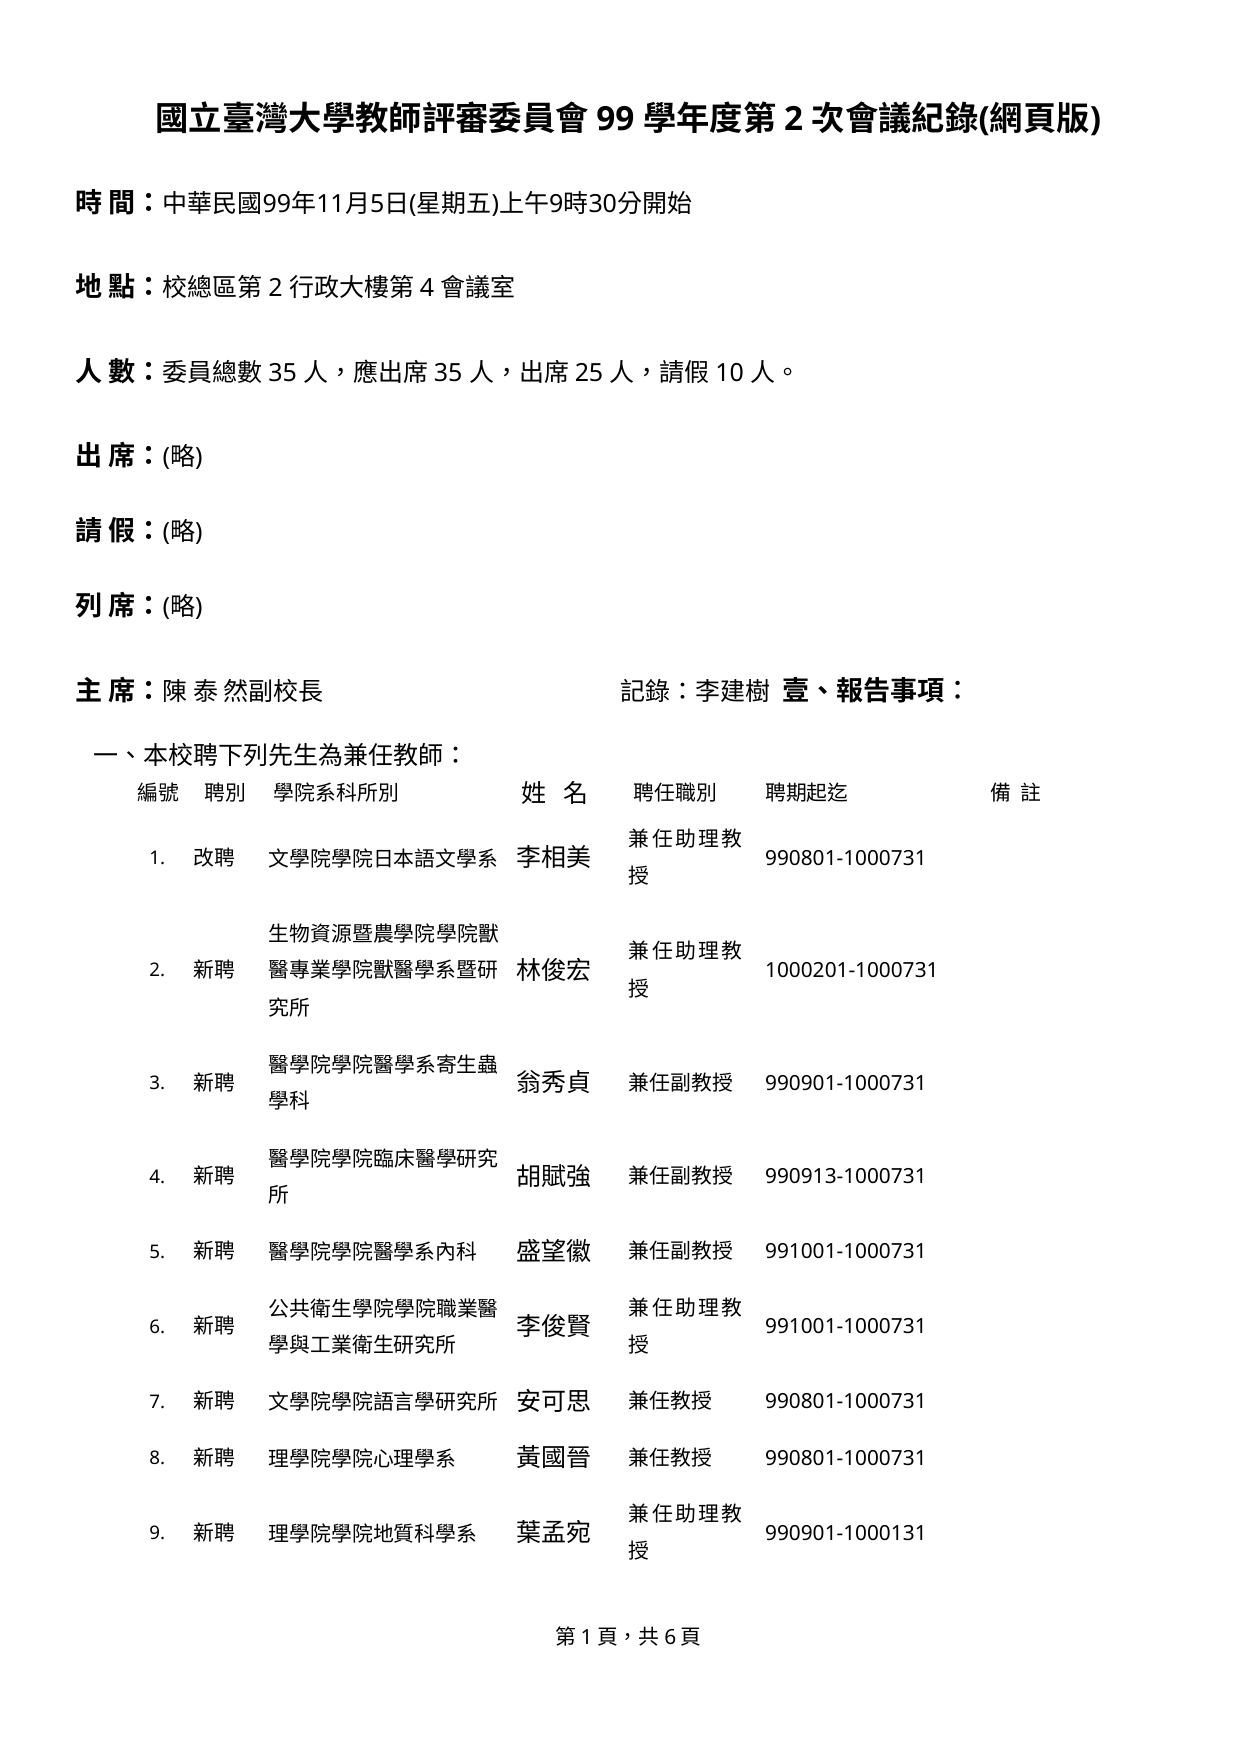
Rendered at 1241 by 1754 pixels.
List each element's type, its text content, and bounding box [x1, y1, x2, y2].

table_cell 兼任教授 [623, 1373, 754, 1429]
table_cell 5. [131, 1223, 187, 1279]
table_cell 兼任教授 [623, 1429, 754, 1485]
table_cell 公共衛生學院學院職業醫學與工業衛生研究所 [263, 1279, 510, 1373]
table_cell [979, 810, 1195, 904]
table_cell 兼任副教授 [623, 1129, 754, 1223]
table_cell 葉孟宛 [510, 1485, 622, 1579]
table_cell 6. [131, 1279, 187, 1373]
table_header 姓 名 [510, 773, 622, 810]
table_cell 新聘 [188, 1035, 262, 1129]
table_cell 林俊宏 [510, 904, 622, 1035]
table_cell 1000201-1000731 [754, 904, 979, 1035]
text 國立臺灣大學教師評審委員會 99 學年度第 2 次會議紀錄(網頁版) [75, 79, 1181, 154]
table_cell 兼任助理教授 [623, 810, 754, 904]
table_cell 新聘 [188, 1485, 262, 1579]
table_cell [979, 1129, 1195, 1223]
table_cell [979, 1429, 1195, 1485]
table_cell 兼任副教授 [623, 1035, 754, 1129]
table_cell 990901-1000731 [754, 1035, 979, 1129]
table_cell 兼任助理教授 [623, 904, 754, 1035]
table_cell 醫學院學院臨床醫學研究所 [263, 1129, 510, 1223]
table_cell 991001-1000731 [754, 1223, 979, 1279]
table_cell 991001-1000731 [754, 1279, 979, 1373]
table_cell [979, 1485, 1195, 1579]
table_cell [979, 904, 1195, 1035]
table_cell 理學院學院心理學系 [263, 1429, 510, 1485]
table_cell 新聘 [188, 1279, 262, 1373]
table_cell 990801-1000731 [754, 810, 979, 904]
table_cell 新聘 [188, 1429, 262, 1485]
text 請 假：(略) [75, 491, 1181, 566]
table_cell 8. [131, 1429, 187, 1485]
table_cell 醫學院學院醫學系內科 [263, 1223, 510, 1279]
table_cell 1. [131, 810, 187, 904]
table_cell 胡賦強 [510, 1129, 622, 1223]
text 主 席：陳 泰 然副校長 記錄：李建樹 壹、報告事項︰ [75, 651, 1181, 726]
text 時 間：中華民國99年11月5日(星期五)上午9時30分開始 [75, 163, 1181, 238]
table_header 聘別 [188, 773, 262, 810]
table_header 聘期起迄 [754, 773, 979, 810]
table_cell 990801-1000731 [754, 1429, 979, 1485]
table_header 聘任職別 [623, 773, 754, 810]
table_cell 翁秀貞 [510, 1035, 622, 1129]
table_cell [979, 1279, 1195, 1373]
table_cell [979, 1035, 1195, 1129]
table_cell 990913-1000731 [754, 1129, 979, 1223]
table_cell 9. [131, 1485, 187, 1579]
table_cell 新聘 [188, 904, 262, 1035]
table_cell 安可思 [510, 1373, 622, 1429]
text 一、本校聘下列先生為兼任教師： [93, 735, 1181, 773]
table_cell 盛望徽 [510, 1223, 622, 1279]
table_cell 4. [131, 1129, 187, 1223]
table_cell 990801-1000731 [754, 1373, 979, 1429]
table_cell 2. [131, 904, 187, 1035]
table_cell [979, 1223, 1195, 1279]
table_cell 兼任助理教授 [623, 1485, 754, 1579]
table_cell 990901-1000131 [754, 1485, 979, 1579]
table_header 備 註 [979, 773, 1195, 810]
table_cell 李俊賢 [510, 1279, 622, 1373]
table_cell 改聘 [188, 810, 262, 904]
text 列 席：(略) [75, 566, 1181, 641]
table_header 學院系科所別 [263, 773, 510, 810]
table_cell 黃國晉 [510, 1429, 622, 1485]
table_cell 李相美 [510, 810, 622, 904]
table_cell 3. [131, 1035, 187, 1129]
table_cell [979, 1373, 1195, 1429]
text 地 點：校總區第 2 行政大樓第 4 會議室 [75, 248, 1181, 323]
table_cell 文學院學院日本語文學系 [263, 810, 510, 904]
table_cell 文學院學院語言學研究所 [263, 1373, 510, 1429]
table_cell 新聘 [188, 1373, 262, 1429]
table_cell 兼任助理教授 [623, 1279, 754, 1373]
table_cell 新聘 [188, 1223, 262, 1279]
text 人 數：委員總數 35 人，應出席 35 人，出席 25 人，請假 10 人。 [75, 332, 1181, 407]
table_cell 兼任副教授 [623, 1223, 754, 1279]
text 出 席：(略) [75, 416, 1181, 491]
table_header 編號 [131, 773, 187, 810]
table_cell 生物資源暨農學院學院獸醫專業學院獸醫學系暨研究所 [263, 904, 510, 1035]
table_cell 新聘 [188, 1129, 262, 1223]
table_cell 理學院學院地質科學系 [263, 1485, 510, 1579]
table_cell 7. [131, 1373, 187, 1429]
table_cell 醫學院學院醫學系寄生蟲學科 [263, 1035, 510, 1129]
